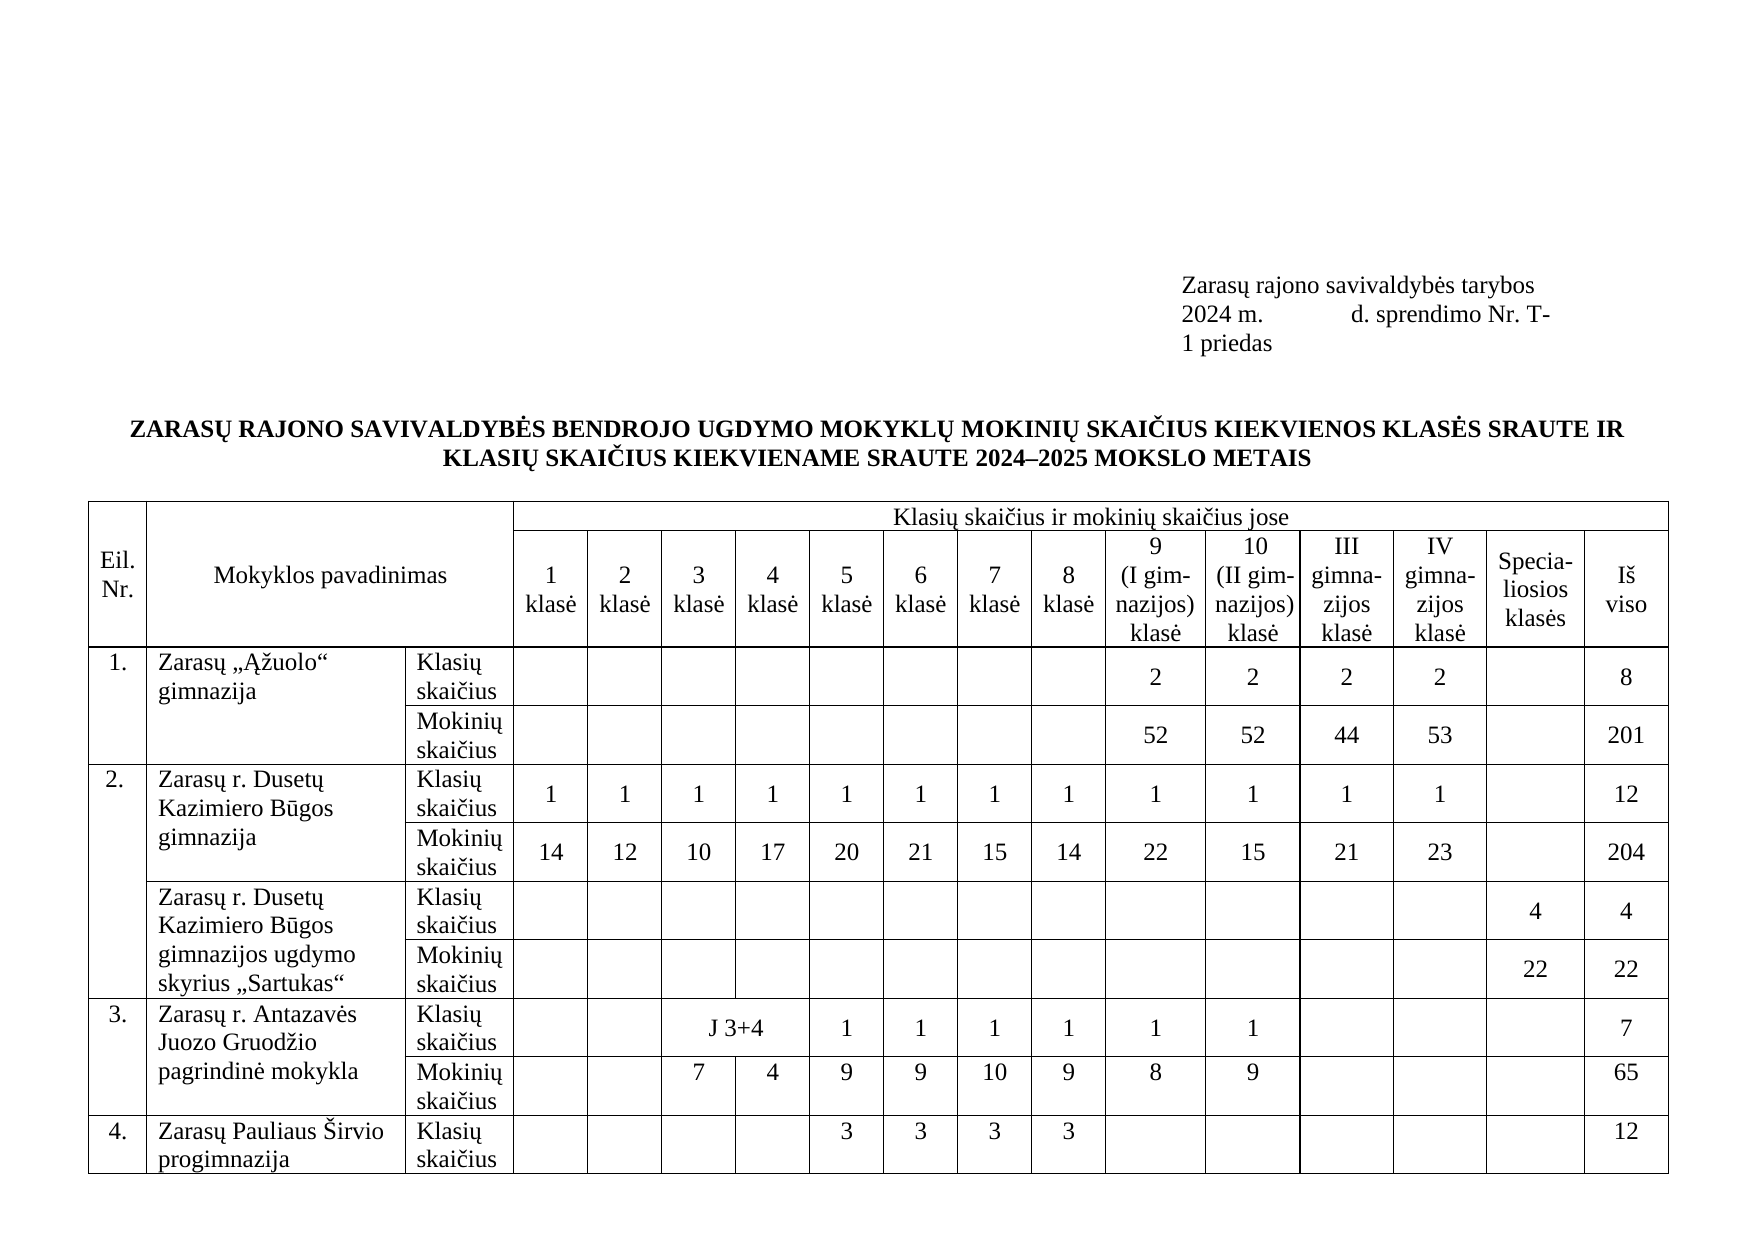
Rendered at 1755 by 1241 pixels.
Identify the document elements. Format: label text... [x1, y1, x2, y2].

table_cell [1032, 940, 1105, 998]
table_cell Mokinių skaičius [406, 940, 513, 998]
text 1 priedas [1181, 328, 1666, 357]
table_cell 3 [958, 1116, 1031, 1173]
table_header Klasių skaičius ir mokinių skaičius jose [514, 502, 1668, 530]
table_cell 3 klasė [662, 531, 735, 646]
table_cell [736, 940, 809, 998]
table_cell [1301, 940, 1393, 998]
table_cell 2 [1106, 648, 1205, 705]
table_cell [736, 882, 809, 939]
table_cell [1032, 882, 1105, 939]
table_cell [884, 648, 957, 705]
table_cell 2 [1301, 648, 1393, 705]
table_cell 8 [1106, 1057, 1205, 1115]
table_cell 53 [1394, 706, 1486, 763]
table_cell Klasių skaičius [406, 765, 513, 822]
table_cell 22 [1106, 823, 1205, 881]
table_cell 21 [1301, 823, 1393, 881]
table_cell [958, 940, 1031, 998]
table_cell [736, 1116, 809, 1173]
table_cell [1487, 1116, 1584, 1173]
table_cell Klasių skaičius [406, 1116, 513, 1173]
table_cell 4. [89, 1116, 146, 1173]
table_cell 7 [1585, 999, 1668, 1056]
table_cell Zarasų Pauliaus Širvio progimnazija [147, 1116, 405, 1173]
table_cell Iš viso [1585, 531, 1668, 646]
table_cell [810, 706, 883, 763]
table_cell [1394, 999, 1486, 1056]
text Zarasų rajono savivaldybės tarybos [1181, 271, 1754, 299]
table_cell 52 [1106, 706, 1205, 763]
table_cell 1 [810, 765, 883, 822]
table_cell Mokinių skaičius [406, 1057, 513, 1115]
table_cell 15 [958, 823, 1031, 881]
table_cell [1394, 940, 1486, 998]
table_cell [588, 940, 661, 998]
table_cell 6 klasė [884, 531, 957, 646]
table_cell Zarasų r. Dusetų Kazimiero Būgos gimnazijos ugdymo skyrius „Sartukas“ [147, 882, 405, 998]
table_cell [1106, 940, 1205, 998]
table_cell 2 [1206, 648, 1299, 705]
table_cell [1487, 823, 1584, 881]
table_header Mokyklos pavadinimas [147, 502, 513, 646]
table_cell 65 [1585, 1057, 1668, 1115]
table_cell [884, 882, 957, 939]
table_cell 10 (II gim-nazijos) klasė [1206, 531, 1299, 646]
table_cell 7 klasė [958, 531, 1031, 646]
table_cell [810, 648, 883, 705]
table_cell Zarasų „Ąžuolo“ gimnazija [147, 648, 405, 763]
table_cell 1 [810, 999, 883, 1056]
table_cell 5 klasė [810, 531, 883, 646]
table_cell 3 [810, 1116, 883, 1173]
table_cell 1 [1301, 765, 1393, 822]
table_cell 1 [958, 765, 1031, 822]
table_cell 1 [1206, 765, 1299, 822]
table_cell 1 klasė [514, 531, 587, 646]
table_cell III gimna- zijos klasė [1301, 531, 1393, 646]
table_cell [662, 706, 735, 763]
table_cell [662, 648, 735, 705]
table_cell 1 [1032, 999, 1105, 1056]
table_cell [884, 706, 957, 763]
table_cell 8 klasė [1032, 531, 1105, 646]
table_cell Zarasų r. Dusetų Kazimiero Būgos gimnazija [147, 765, 405, 881]
table_cell [588, 1116, 661, 1173]
table_cell [958, 648, 1031, 705]
table_cell 10 [662, 823, 735, 881]
table_cell [1394, 882, 1486, 939]
table_cell 1 [1032, 765, 1105, 822]
table_cell 20 [810, 823, 883, 881]
table_cell 2. [89, 765, 146, 998]
text 2024 m. d. sprendimo Nr. T- [664, 299, 1666, 328]
table_cell 15 [1206, 823, 1299, 881]
table_cell 21 [884, 823, 957, 881]
table_cell [1487, 765, 1584, 822]
table_cell [1206, 940, 1299, 998]
table_cell [1032, 706, 1105, 763]
table_cell 9 [1206, 1057, 1299, 1115]
table_cell 12 [1585, 765, 1668, 822]
table_cell [588, 706, 661, 763]
table_cell Mokinių skaičius [406, 823, 513, 881]
table_cell [1206, 882, 1299, 939]
table_cell [662, 882, 735, 939]
table_cell 4 klasė [736, 531, 809, 646]
table_cell 2 klasė [588, 531, 661, 646]
table_cell 17 [736, 823, 809, 881]
table_cell [588, 882, 661, 939]
table_cell 1 [1394, 765, 1486, 822]
table_cell 9 [1032, 1057, 1105, 1115]
table_cell 1 [1106, 999, 1205, 1056]
table_cell 52 [1206, 706, 1299, 763]
table_cell 23 [1394, 823, 1486, 881]
table_cell 3 [1032, 1116, 1105, 1173]
text ZARASŲ RAJONO SAVIVALDYBĖS BENDROJO UGDYMO MOKYKLŲ MOKINIŲ SKAIČIUS KIEKVIENOS KLASĖS SRAUTE IR KLASIŲ SKAIČIUS KIEKVIENAME SRAUTE 2024–2025 MOKSLO METAIS [89, 414, 1666, 472]
table_cell 1 [884, 999, 957, 1056]
table_cell 201 [1585, 706, 1668, 763]
table_cell [958, 706, 1031, 763]
table_header [828, 177, 1076, 220]
table_cell Klasių skaičius [406, 648, 513, 705]
table_cell 4 [1487, 882, 1584, 939]
table_cell 1 [588, 765, 661, 822]
table_cell [514, 940, 587, 998]
table_cell 9 (I gim-nazijos) klasė [1106, 531, 1205, 646]
table_cell Klasių skaičius [406, 999, 513, 1056]
table_cell 204 [1585, 823, 1668, 881]
table_cell [514, 1116, 587, 1173]
table_cell [736, 706, 809, 763]
table_cell 4 [1585, 882, 1668, 939]
table_cell [1106, 1116, 1205, 1173]
table_cell 1 [736, 765, 809, 822]
table_cell [514, 648, 587, 705]
table_header [78, 177, 580, 220]
table_cell [514, 882, 587, 939]
table_cell [1487, 999, 1584, 1056]
table_cell [1487, 706, 1584, 763]
table_cell 22 [1487, 940, 1584, 998]
table_cell [662, 940, 735, 998]
table_cell [1032, 648, 1105, 705]
table_cell 8 [1585, 648, 1668, 705]
table_cell [958, 882, 1031, 939]
table_cell 44 [1301, 706, 1393, 763]
table_cell 12 [1585, 1116, 1668, 1173]
table_cell [736, 648, 809, 705]
table_cell IV gimna- zijos klasė [1394, 531, 1486, 646]
table_cell [1487, 1057, 1584, 1115]
table_cell [1106, 882, 1205, 939]
table_cell 3. [89, 999, 146, 1115]
table_cell 1 [884, 765, 957, 822]
table_cell [662, 1116, 735, 1173]
table_cell [1301, 999, 1393, 1056]
table_cell 14 [514, 823, 587, 881]
table_cell [1301, 1057, 1393, 1115]
table_cell [514, 706, 587, 763]
table_cell [514, 999, 587, 1056]
table_cell 22 [1585, 940, 1668, 998]
table_header [580, 177, 828, 220]
table_cell 1 [514, 765, 587, 822]
table_cell 1 [1206, 999, 1299, 1056]
table_cell 1 [958, 999, 1031, 1056]
table_cell 7 [662, 1057, 735, 1115]
table_cell [810, 940, 883, 998]
table_cell Klasių skaičius [406, 882, 513, 939]
table_cell Specia-liosios klasės [1487, 531, 1584, 646]
table_cell [810, 882, 883, 939]
table_cell Zarasų r. Antazavės Juozo Gruodžio pagrindinė mokykla [147, 999, 405, 1115]
table_cell 10 [958, 1057, 1031, 1115]
table_cell [1301, 882, 1393, 939]
table_cell 14 [1032, 823, 1105, 881]
table_cell 1. [89, 648, 146, 763]
table_cell 3 [884, 1116, 957, 1173]
table_header Eil. Nr. [89, 502, 146, 646]
table_cell [1394, 1116, 1486, 1173]
table_cell 2 [1394, 648, 1486, 705]
table_cell [514, 1057, 587, 1115]
table_cell 9 [810, 1057, 883, 1115]
table_cell [588, 999, 661, 1056]
table_cell [1394, 1057, 1486, 1115]
table_cell [588, 1057, 661, 1115]
table_cell [588, 648, 661, 705]
table_cell [884, 940, 957, 998]
table_cell J 3+4 [662, 999, 809, 1056]
table_cell [1206, 1116, 1299, 1173]
table_cell 1 [662, 765, 735, 822]
table_cell 9 [884, 1057, 957, 1115]
table_cell [1301, 1116, 1393, 1173]
table_cell 4 [736, 1057, 809, 1115]
table_cell [1487, 648, 1584, 705]
table_cell 12 [588, 823, 661, 881]
table_cell 1 [1106, 765, 1205, 822]
table_cell Mokinių skaičius [406, 706, 513, 763]
